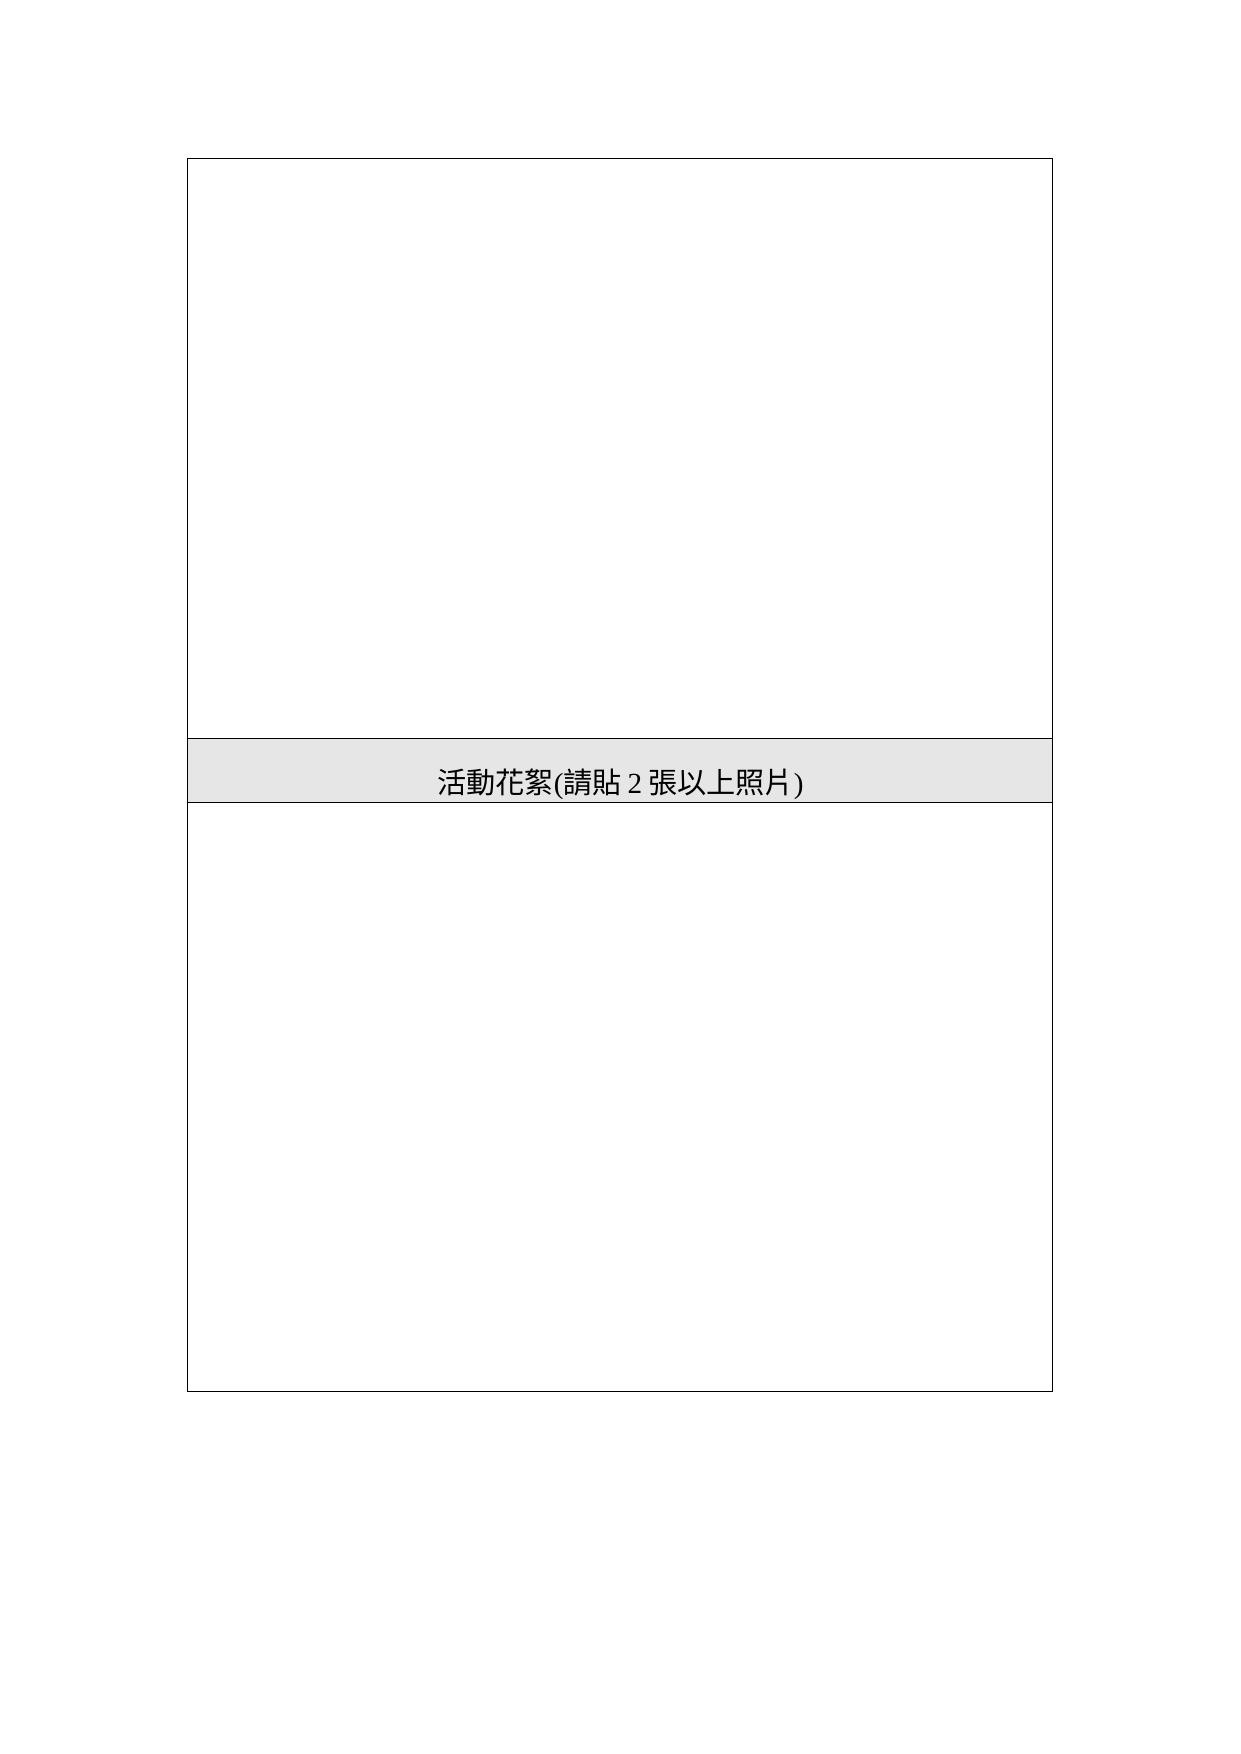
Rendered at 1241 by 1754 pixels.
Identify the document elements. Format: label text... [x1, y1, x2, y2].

table_cell [188, 159, 1052, 738]
table_cell [188, 803, 1052, 1391]
table_cell 活動花絮(請貼2張以上照片) [188, 739, 1052, 802]
